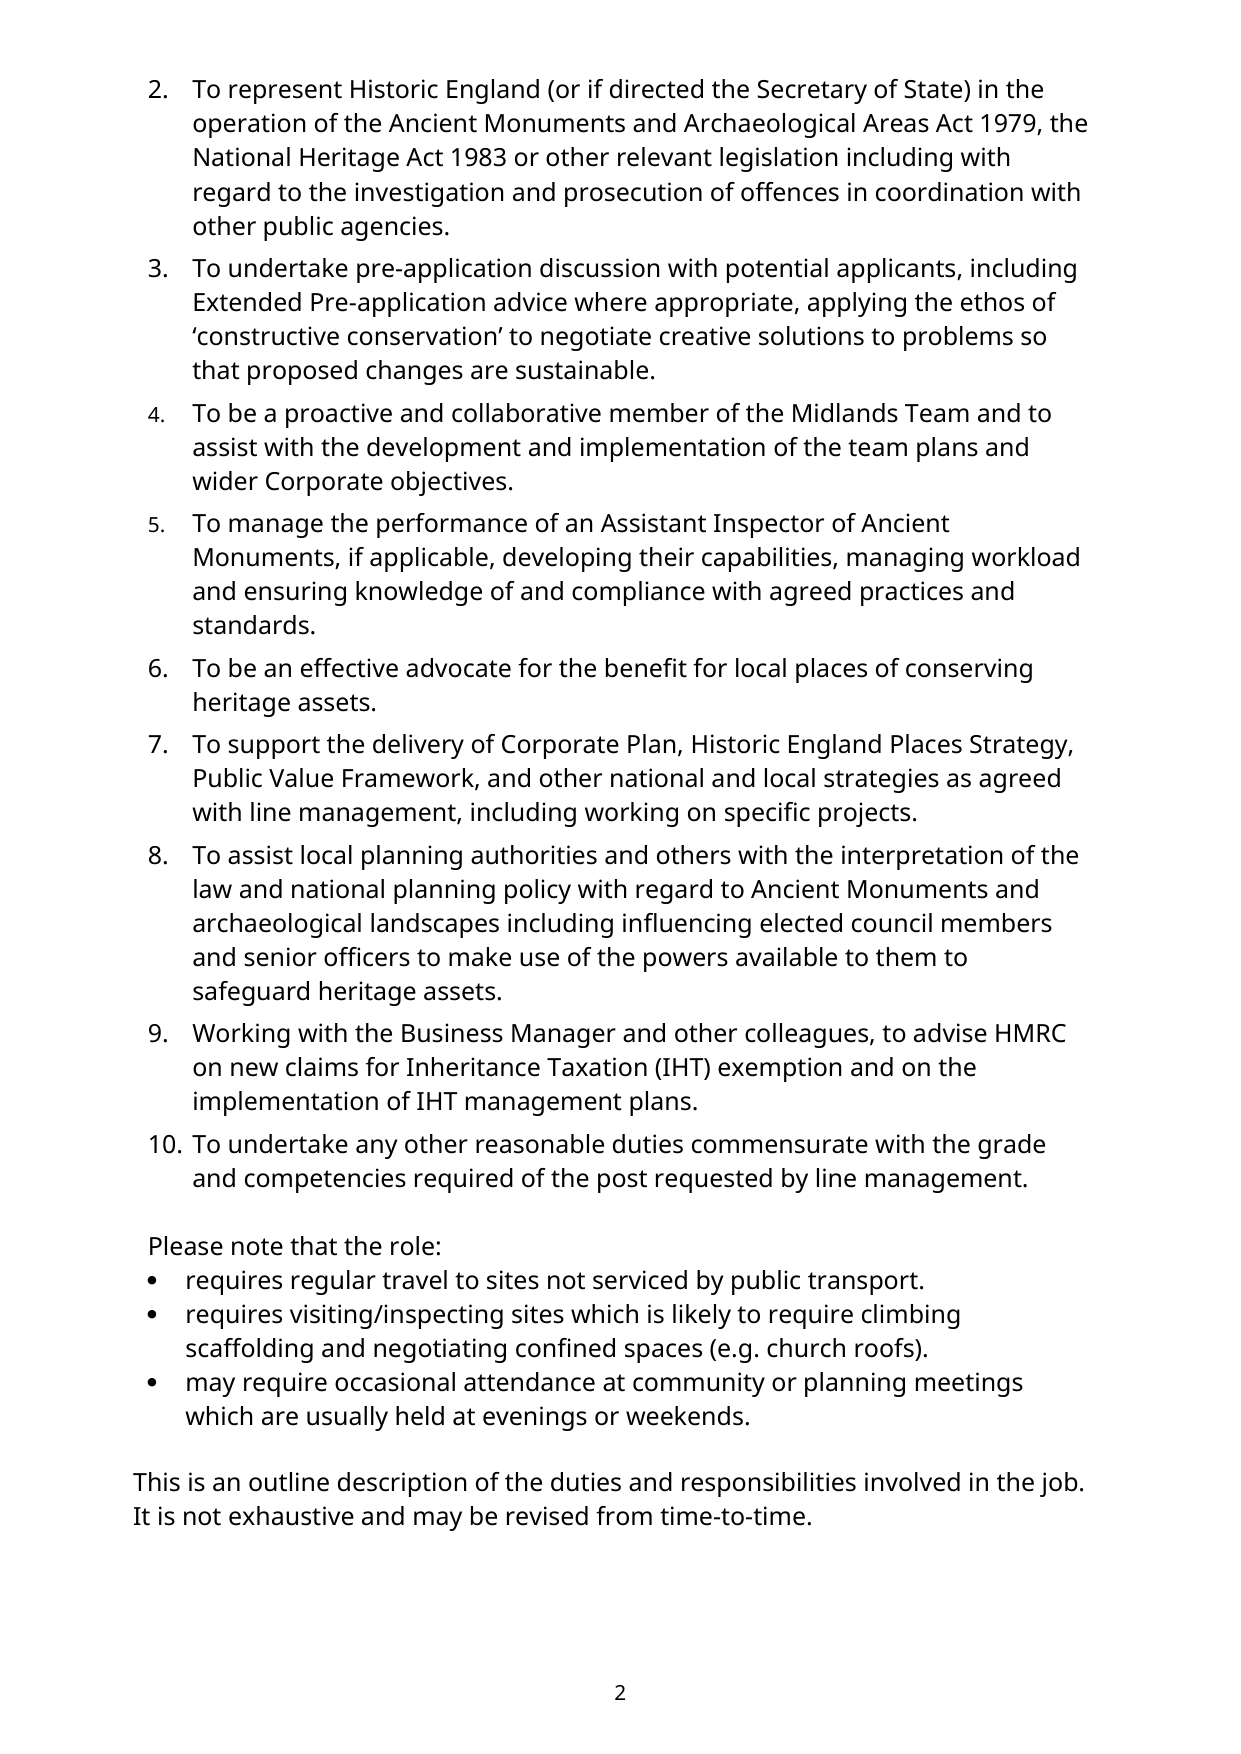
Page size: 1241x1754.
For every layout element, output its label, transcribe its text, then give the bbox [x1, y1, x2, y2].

list To be a proactive and collaborative member of the Midlands Team and to assist with the development and implementation of the team plans and wider Corporate objectives. [148, 395, 1092, 497]
list may require occasional attendance at community or planning meetings which are usually held at evenings or weekends. [148, 1365, 1092, 1433]
list To assist local planning authorities and others with the interpretation of the law and national planning policy with regard to Ancient Monuments and archaeological landscapes including influencing elected council members and senior officers to make use of the powers available to them to safeguard heritage assets. [148, 837, 1092, 1008]
list Working with the Business Manager and other colleagues, to advise HMRC on new claims for Inheritance Taxation (IHT) exemption and on the implementation of IHT management plans. [148, 1016, 1092, 1118]
list requires regular travel to sites not serviced by public transport. [148, 1263, 1092, 1297]
list To represent Historic England (or if directed the Secretary of State) in the operation of the Ancient Monuments and Archaeological Areas Act 1979, the National Heritage Act 1983 or other relevant legislation including with regard to the investigation and prosecution of offences in coordination with other public agencies. [148, 72, 1092, 242]
list To manage the performance of an Assistant Inspector of Ancient Monuments, if applicable, developing their capabilities, managing workload and ensuring knowledge of and compliance with agreed practices and standards. [148, 506, 1092, 642]
text Please note that the role: [148, 1229, 1092, 1263]
list To undertake any other reasonable duties commensurate with the grade and competencies required of the post requested by line management. [148, 1126, 1092, 1194]
list To be an effective advocate for the benefit for local places of conserving heritage assets. [148, 650, 1092, 718]
text This is an outline description of the duties and responsibilities involved in the job. It is not exhaustive and may be revised from time-to-time. [133, 1464, 1107, 1566]
list requires visiting/inspecting sites which is likely to require climbing scaffolding and negotiating confined spaces (e.g. church roofs). [148, 1297, 1092, 1365]
list To support the delivery of Corporate Plan, Historic England Places Strategy, Public Value Framework, and other national and local strategies as agreed with line management, including working on specific projects. [148, 727, 1092, 829]
list To undertake pre-application discussion with potential applicants, including Extended Pre‑application advice where appropriate, applying the ethos of ‘constructive conservation’ to negotiate creative solutions to problems so that proposed changes are sustainable. [148, 251, 1092, 387]
